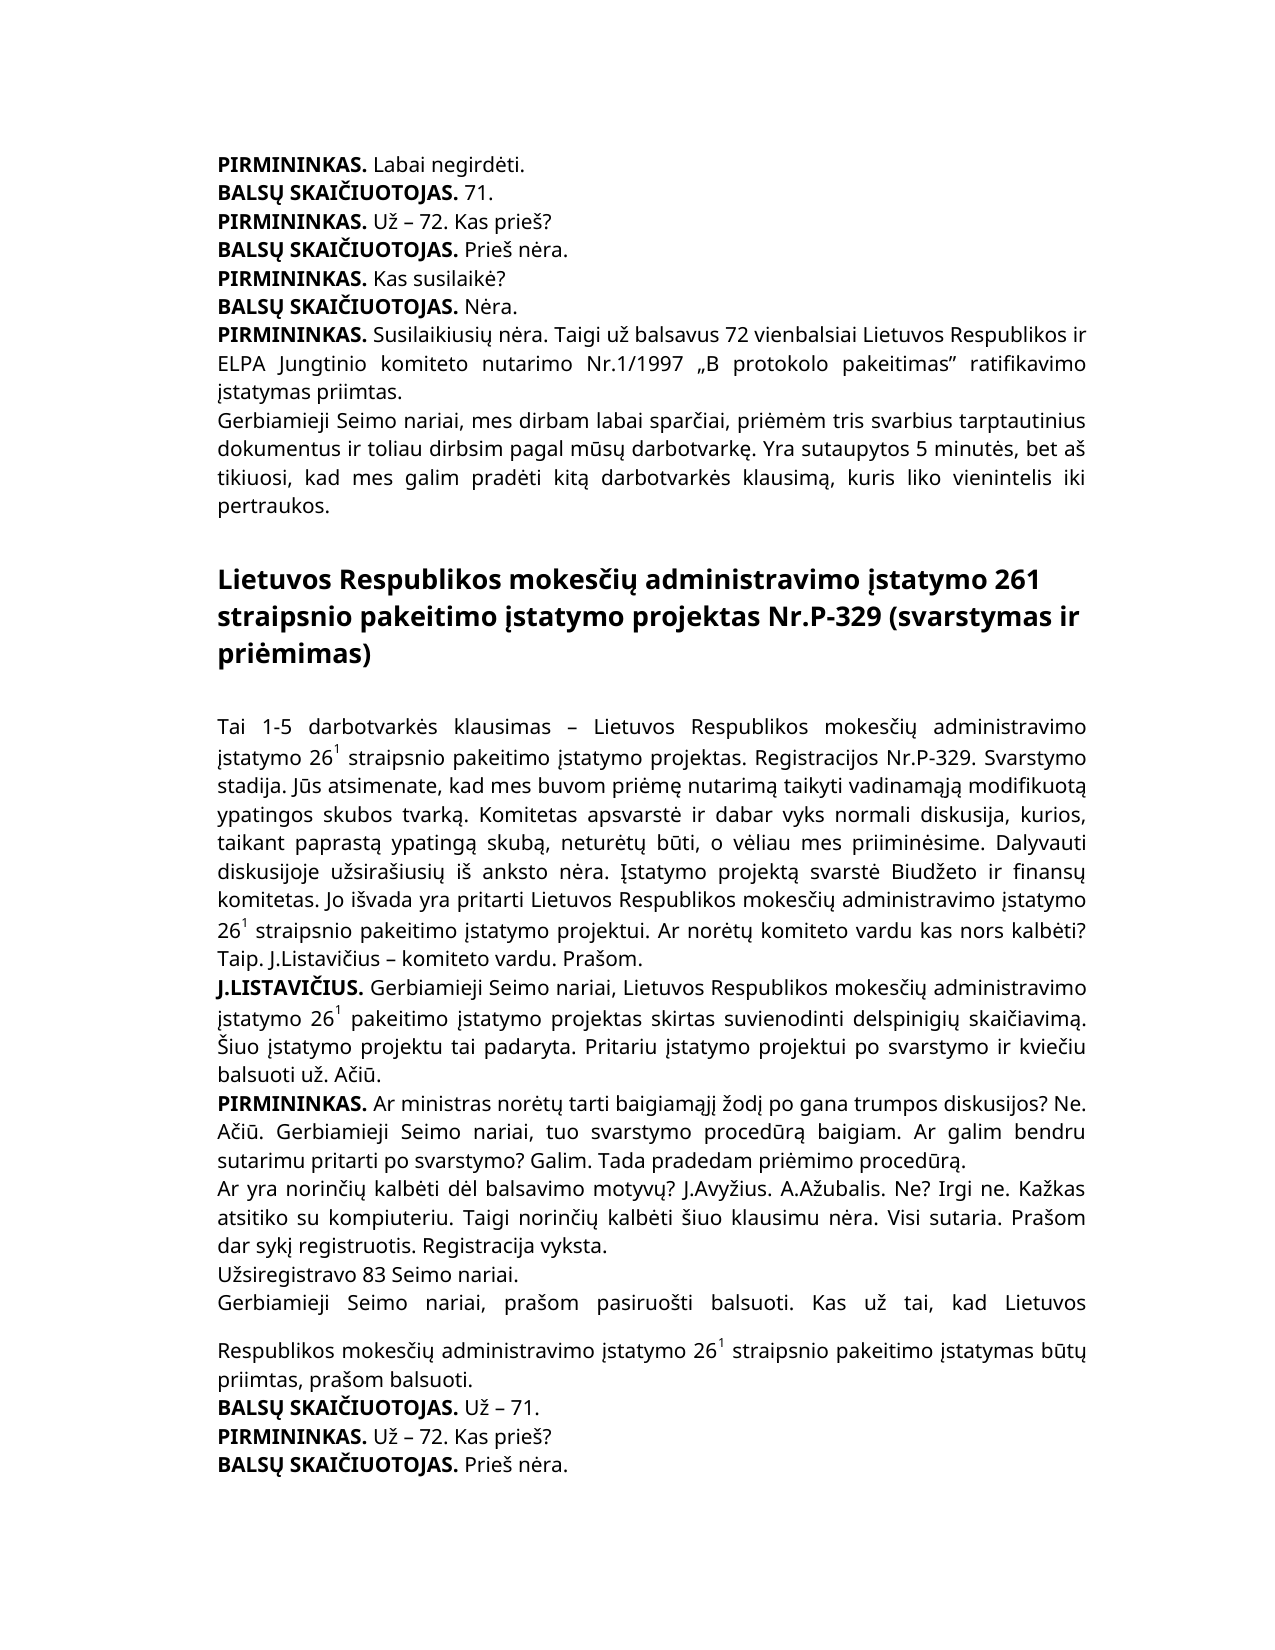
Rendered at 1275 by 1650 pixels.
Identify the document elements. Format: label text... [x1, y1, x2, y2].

text Ar yra norinčių kalbėti dėl balsavimo motyvų? J.Avyžius. A.Ažubalis. Ne? Irgi ne. Kažkas atsitiko su kompiuteriu. Taigi norinčių kalbėti šiuo klausimu nėra. Visi sutaria. Prašom dar sykį registruotis. Registracija vyksta. [217, 1174, 1087, 1260]
text BALSŲ SKAIČIUOTOJAS. 71. [217, 178, 1087, 207]
text Gerbiamieji Seimo nariai, prašom pasiruošti balsuoti. Kas už tai, kad Lietuvos Respublikos mokesčių administravimo įstatymo 261 straipsnio pakeitimo įstatymas būtų priimtas, prašom balsuoti. [217, 1288, 1087, 1393]
text PIRMININKAS. Labai negirdėti. [217, 150, 1087, 178]
text Tai 1-5 darbotvarkės klausimas – Lietuvos Respublikos mokesčių administravimo įstatymo 261 straipsnio pakeitimo įstatymo projektas. Registracijos Nr.P-329. Svarstymo stadija. Jūs atsimenate, kad mes buvom priėmę nutarimą taikyti vadinamąją modifikuotą ypatingos skubos tvarką. Komitetas apsvarstė ir dabar vyks normali diskusija, kurios, taikant paprastą ypatingą skubą, neturėtų būti, o vėliau mes priiminėsime. Dalyvauti diskusijoje užsirašiusių iš anksto nėra. Įstatymo projektą svarstė Biudžeto ir finansų komitetas. Jo išvada yra pritarti Lietuvos Respublikos mokesčių administravimo įstatymo 261 straipsnio pakeitimo įstatymo projektui. Ar norėtų komiteto vardu kas nors kalbėti? Taip. J.Listavičius – komiteto vardu. Prašom. [217, 712, 1087, 973]
text BALSŲ SKAIČIUOTOJAS. Prieš nėra. [217, 235, 1087, 264]
text PIRMININKAS. Kas susilaikė? [217, 264, 1087, 292]
text PIRMININKAS. Už – 72. Kas prieš? [217, 207, 1087, 235]
text J.LISTAVIČIUS. Gerbiamieji Seimo nariai, Lietuvos Respublikos mokesčių administravimo įstatymo 261 pakeitimo įstatymo projektas skirtas suvienodinti delspinigių skaičiavimą. Šiuo įstatymo projektu tai padaryta. Pritariu įstatymo projektui po svarstymo ir kviečiu balsuoti už. Ačiū. [217, 973, 1087, 1089]
text Užsiregistravo 83 Seimo nariai. [217, 1260, 1087, 1288]
text Gerbiamieji Seimo nariai, mes dirbam labai sparčiai, priėmėm tris svarbius tarptautinius dokumentus ir toliau dirbsim pagal mūsų darbotvarkę. Yra sutaupytos 5 minutės, bet aš tikiuosi, kad mes galim pradėti kitą darbotvarkės klausimą, kuris liko vienintelis iki pertraukos. [217, 406, 1087, 520]
text PIRMININKAS. Susilaikiusių nėra. Taigi už balsavus 72 vienbalsiai Lietuvos Respublikos ir ELPA Jungtinio komiteto nutarimo Nr.1/1997 „B protokolo pakeitimas” ratifikavimo įstatymas priimtas. [217, 321, 1087, 406]
text BALSŲ SKAIČIUOTOJAS. Už – 71. [217, 1393, 1087, 1422]
text PIRMININKAS. Už – 72. Kas prieš? [217, 1422, 1087, 1450]
text Lietuvos Respublikos mokesčių administravimo įstatymo 261 straipsnio pakeitimo įstatymo projektas Nr.P-329 (svarstymas ir priėmimas) [217, 561, 1087, 671]
text BALSŲ SKAIČIUOTOJAS. Prieš nėra. [217, 1450, 1087, 1479]
text BALSŲ SKAIČIUOTOJAS. Nėra. [217, 292, 1087, 321]
text PIRMININKAS. Ar ministras norėtų tarti baigiamąjį žodį po gana trumpos diskusijos? Ne. Ačiū. Gerbiamieji Seimo nariai, tuo svarstymo procedūrą baigiam. Ar galim bendru sutarimu pritarti po svarstymo? Galim. Tada pradedam priėmimo procedūrą. [217, 1089, 1087, 1174]
